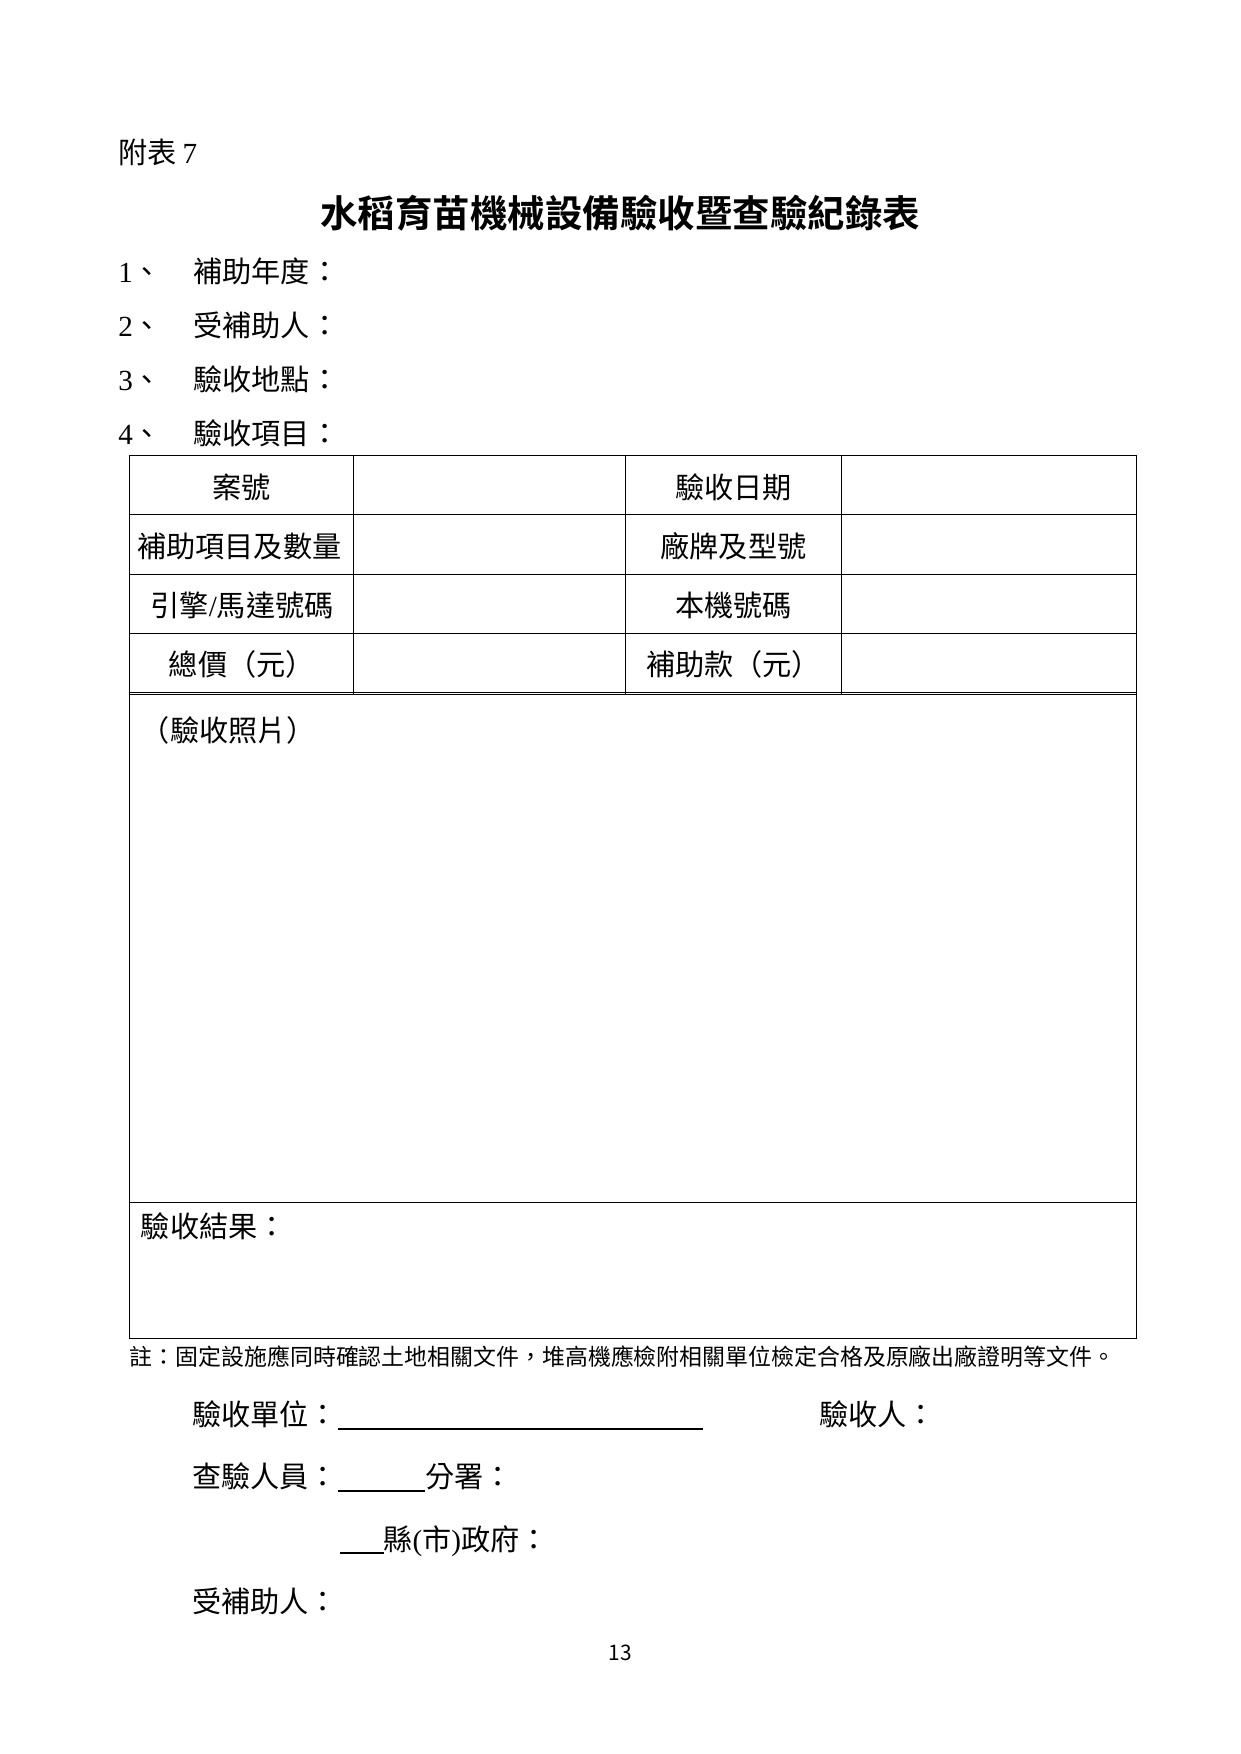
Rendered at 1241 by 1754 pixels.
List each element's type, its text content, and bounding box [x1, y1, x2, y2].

table_cell （驗收照片） [130, 695, 1136, 1202]
list 受補助人： [118, 293, 1122, 347]
table_header [354, 456, 625, 514]
list 驗收項目： [118, 401, 1122, 455]
table_cell [842, 515, 1136, 573]
table_cell [354, 575, 625, 632]
text 驗收單位： 驗收人： [118, 1392, 1122, 1434]
text 縣(市)政府： [118, 1516, 1122, 1558]
table_cell 引擎/馬達號碼 [130, 575, 353, 632]
table_header [842, 456, 1136, 514]
table_cell [354, 515, 625, 573]
text 水稻育苗機械設備驗收暨查驗紀錄表 [118, 184, 1122, 239]
text 附表7 [118, 129, 1122, 172]
table_cell 驗收結果： [130, 1203, 1136, 1337]
text 受補助人： [118, 1578, 1122, 1621]
table_header 案號 [130, 456, 353, 514]
table_cell 補助項目及數量 [130, 515, 353, 573]
list 補助年度： [118, 239, 1122, 293]
table_header 驗收日期 [626, 456, 841, 514]
table_cell 本機號碼 [626, 575, 841, 632]
table_cell 總價（元） [130, 634, 353, 692]
table_cell 補助款（元） [626, 634, 841, 692]
table_cell [842, 575, 1136, 632]
list 驗收地點： [118, 347, 1122, 401]
table_cell 廠牌及型號 [626, 515, 841, 573]
table_cell [354, 634, 625, 692]
text 註：固定設施應同時確認土地相關文件，堆高機應檢附相關單位檢定合格及原廠出廠證明等文件。 [118, 1338, 1137, 1372]
text 查驗人員： 分署： [118, 1454, 1122, 1496]
table_cell [842, 634, 1136, 692]
